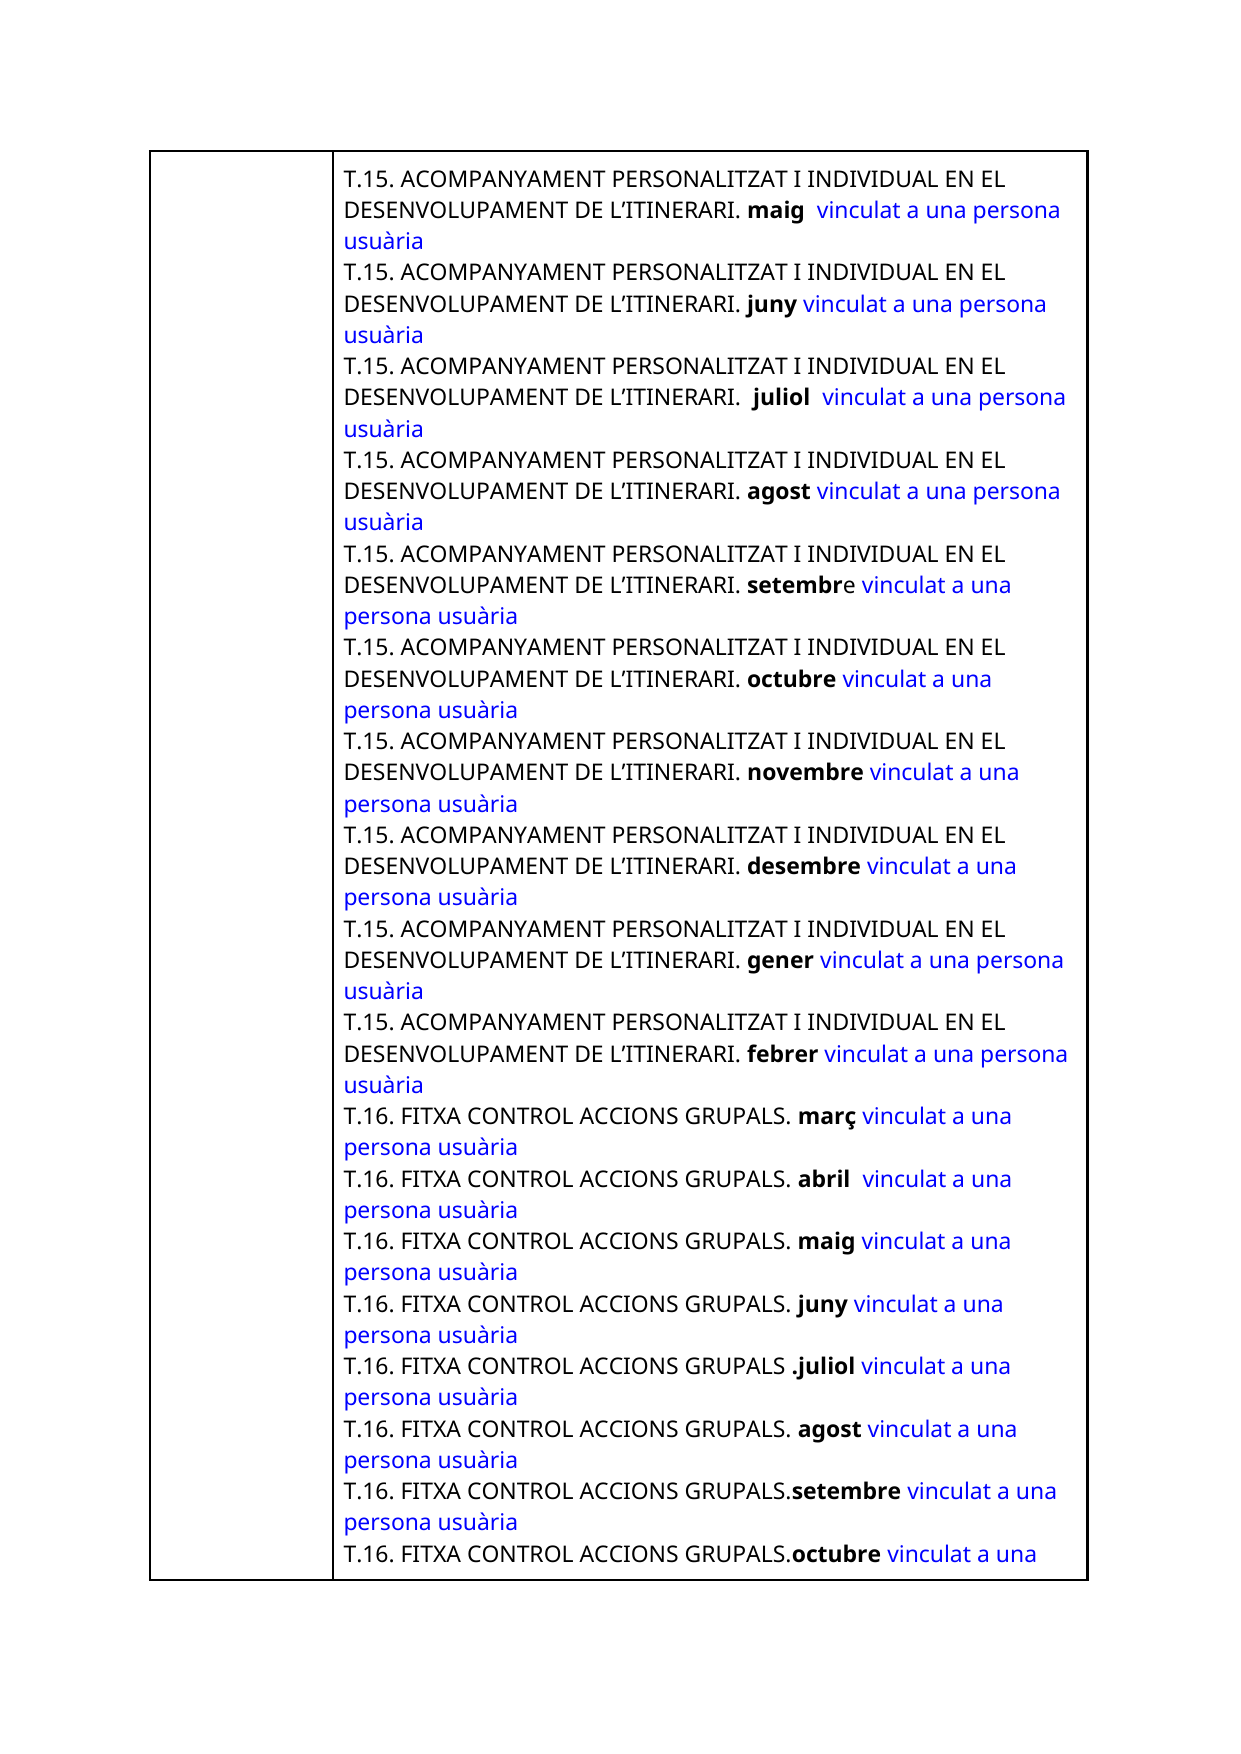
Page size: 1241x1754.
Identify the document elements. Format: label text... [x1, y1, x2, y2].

table_cell [151, 152, 332, 1579]
table_cell T.15. ACOMPANYAMENT PERSONALITZAT I INDIVIDUAL EN EL DESENVOLUPAMENT DE L’ITINERARI. maig vinculat a una persona usuària T.15. ACOMPANYAMENT PERSONALITZAT I INDIVIDUAL EN EL DESENVOLUPAMENT DE L’ITINERARI. juny vinculat a una persona usuària T.15. ACOMPANYAMENT PERSONALITZAT I INDIVIDUAL EN EL DESENVOLUPAMENT DE L’ITINERARI. juliol vinculat a una persona usuària T.15. ACOMPANYAMENT PERSONALITZAT I INDIVIDUAL EN EL DESENVOLUPAMENT DE L’ITINERARI. agost vinculat a una persona usuària T.15. ACOMPANYAMENT PERSONALITZAT I INDIVIDUAL EN EL DESENVOLUPAMENT DE L’ITINERARI. setembre vinculat a una persona usuària T.15. ACOMPANYAMENT PERSONALITZAT I INDIVIDUAL EN EL DESENVOLUPAMENT DE L’ITINERARI. octubre vinculat a una persona usuària T.15. ACOMPANYAMENT PERSONALITZAT I INDIVIDUAL EN EL DESENVOLUPAMENT DE L’ITINERARI. novembre vinculat a una persona usuària T.15. ACOMPANYAMENT PERSONALITZAT I INDIVIDUAL EN EL DESENVOLUPAMENT DE L’ITINERARI. desembre vinculat a una persona usuària T.15. ACOMPANYAMENT PERSONALITZAT I INDIVIDUAL EN EL DESENVOLUPAMENT DE L’ITINERARI. gener vinculat a una persona usuària T.15. ACOMPANYAMENT PERSONALITZAT I INDIVIDUAL EN EL DESENVOLUPAMENT DE L’ITINERARI. febrer vinculat a una persona usuària T.16. FITXA CONTROL ACCIONS GRUPALS. març vinculat a una persona usuària T.16. FITXA CONTROL ACCIONS GRUPALS. abril vinculat a una persona usuària T.16. FITXA CONTROL ACCIONS GRUPALS. maig vinculat a una persona usuària T.16. FITXA CONTROL ACCIONS GRUPALS. juny vinculat a una persona usuària T.16. FITXA CONTROL ACCIONS GRUPALS .juliol vinculat a una persona usuària T.16. FITXA CONTROL ACCIONS GRUPALS. agost vinculat a una persona usuària T.16. FITXA CONTROL ACCIONS GRUPALS.setembre vinculat a una persona usuària T.16. FITXA CONTROL ACCIONS GRUPALS.octubre vinculat a una [334, 152, 1086, 1579]
